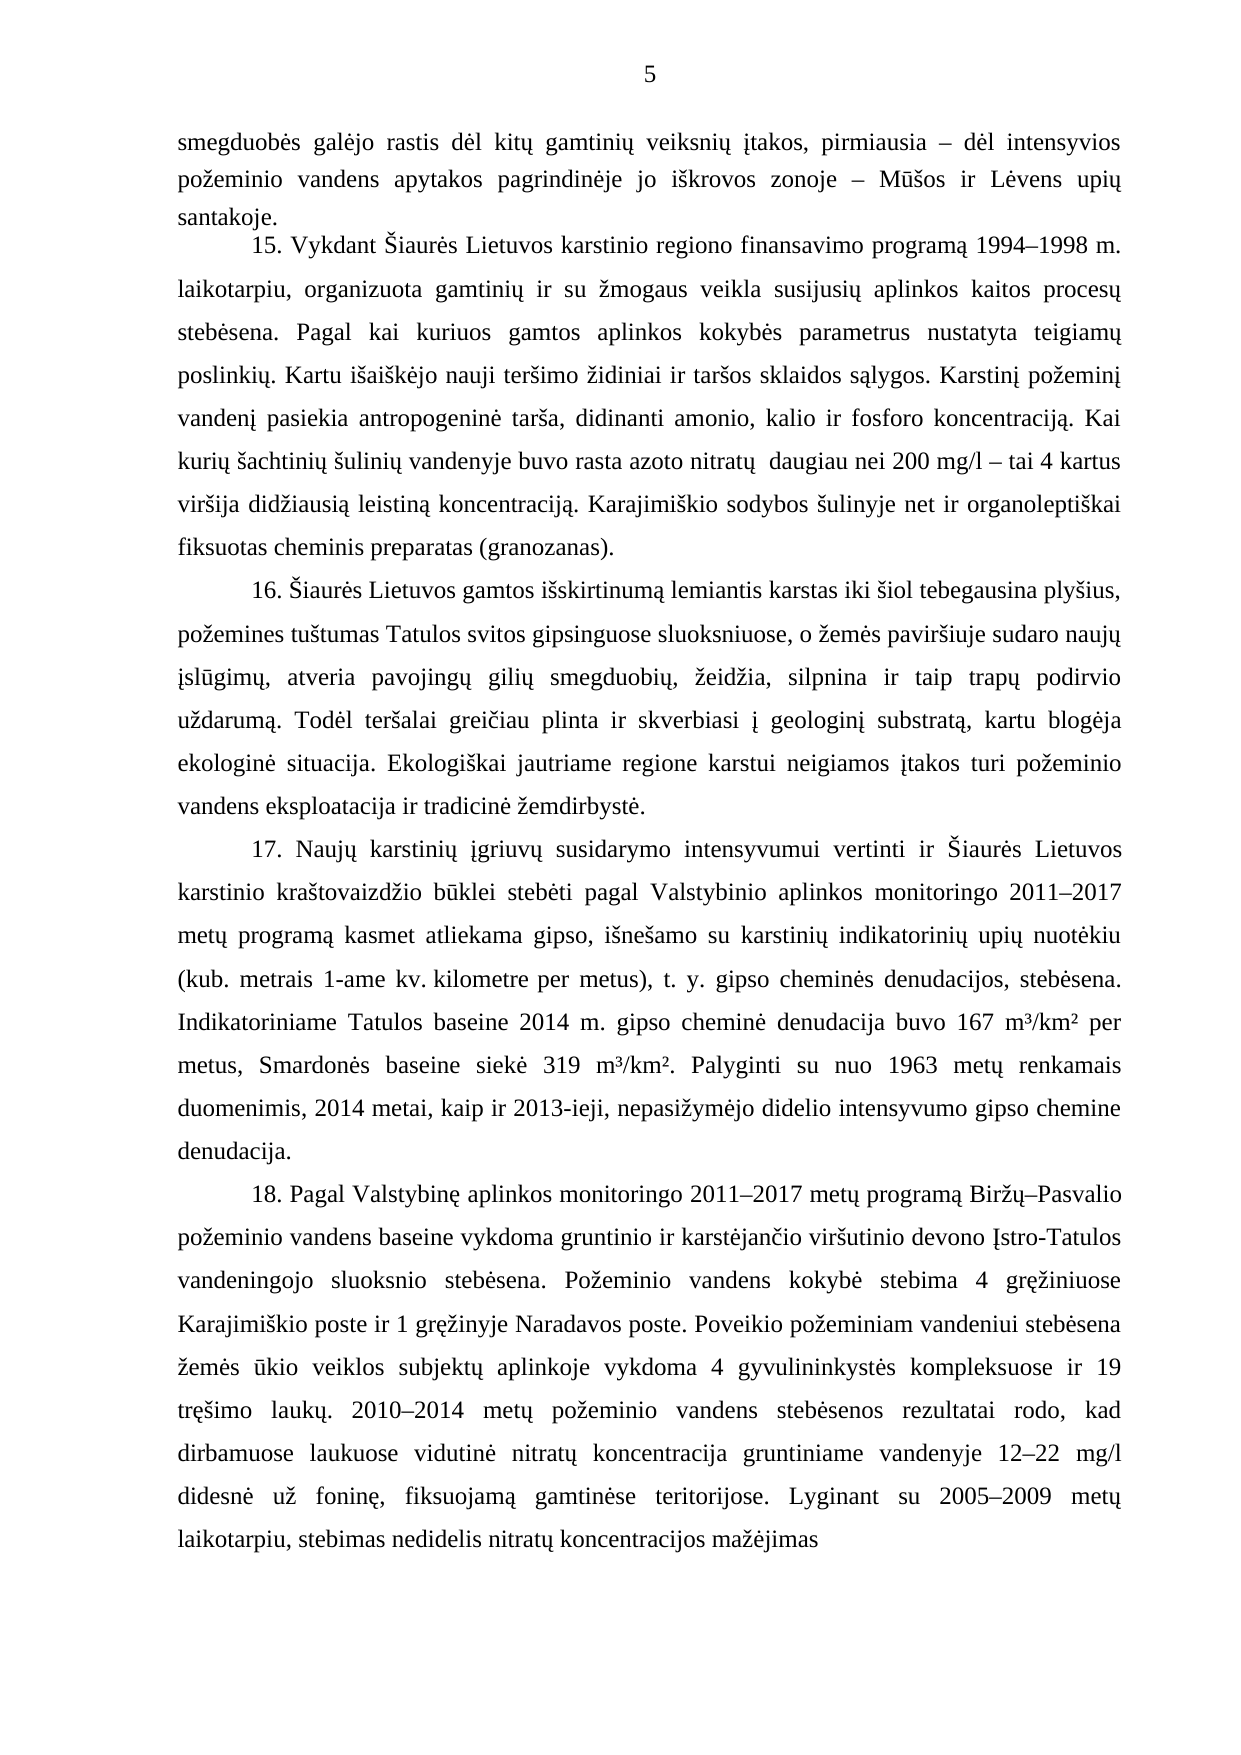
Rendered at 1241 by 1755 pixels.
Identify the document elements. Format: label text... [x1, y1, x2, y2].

text 17. Naujų karstinių įgriuvų susidarymo intensyvumui vertinti ir Šiaurės Lietuvos karstinio kraštovaizdžio būklei stebėti pagal Valstybinio aplinkos monitoringo 2011–2017 metų programą kasmet atliekama gipso, išnešamo su karstinių indikatorinių upių nuotėkiu (kub. metrais 1-ame kv. kilometre per metus), t. y. gipso cheminės denudacijos, stebėsena. Indikatoriniame Tatulos baseine 2014 m. gipso cheminė denudacija buvo 167 m³/km² per metus, Smardonės baseine siekė 319 m³/km². Palyginti su nuo 1963 metų renkamais duomenimis, 2014 metai, kaip ir 2013-ieji, nepasižymėjo didelio intensyvumo gipso chemine denudacija. [177, 834, 1122, 1165]
text 15. Vykdant Šiaurės Lietuvos karstinio regiono finansavimo programą 1994–1998 m. laikotarpiu, organizuota gamtinių ir su žmogaus veikla susijusių aplinkos kaitos procesų stebėsena. Pagal kai kuriuos gamtos aplinkos kokybės parametrus nustatyta teigiamų poslinkių. Kartu išaiškėjo nauji teršimo židiniai ir taršos sklaidos sąlygos. Karstinį požeminį vandenį pasiekia antropogeninė tarša, didinanti amonio, kalio ir fosforo koncentraciją. Kai kurių šachtinių šulinių vandenyje buvo rasta azoto nitratų daugiau nei 200 mg/l – tai 4 kartus viršija didžiausią leistiną koncentraciją. Karajimiškio sodybos šulinyje net ir organoleptiškai fiksuotas cheminis preparatas (granozanas). [177, 231, 1122, 561]
text 18. Pagal Valstybinę aplinkos monitoringo 2011–2017 metų programą Biržų–Pasvalio požeminio vandens baseine vykdoma gruntinio ir karstėjančio viršutinio devono Įstro-Tatulos vandeningojo sluoksnio stebėsena. Požeminio vandens kokybė stebima 4 gręžiniuose Karajimiškio poste ir 1 gręžinyje Naradavos poste. Poveikio požeminiam vandeniui stebėsena žemės ūkio veiklos subjektų aplinkoje vykdoma 4 gyvulininkystės kompleksuose ir 19 tręšimo laukų. 2010–2014 metų požeminio vandens stebėsenos rezultatai rodo, kad dirbamuose laukuose vidutinė nitratų koncentracija gruntiniame vandenyje 12–22 mg/l didesnė už foninę, fiksuojamą gamtinėse teritorijose. Lyginant su 2005–2009 metų laikotarpiu, stebimas nedidelis nitratų koncentracijos mažėjimas [177, 1179, 1122, 1553]
text 16. Šiaurės Lietuvos gamtos išskirtinumą lemiantis karstas iki šiol tebegausina plyšius, požemines tuštumas Tatulos svitos gipsinguose sluoksniuose, o žemės paviršiuje sudaro naujų įslūgimų, atveria pavojingų gilių smegduobių, žeidžia, silpnina ir taip trapų podirvio uždarumą. Todėl teršalai greičiau plinta ir skverbiasi į geologinį substratą, kartu blogėja ekologinė situacija. Ekologiškai jautriame regione karstui neigiamos įtakos turi požeminio vandens eksploatacija ir tradicinė žemdirbystė. [177, 576, 1122, 820]
text smegduobės galėjo rastis dėl kitų gamtinių veiksnių įtakos, pirmiausia – dėl intensyvios požeminio vandens apytakos pagrindinėje jo iškrovos zonoje – Mūšos ir Lėvens upių santakoje. [177, 118, 1122, 231]
